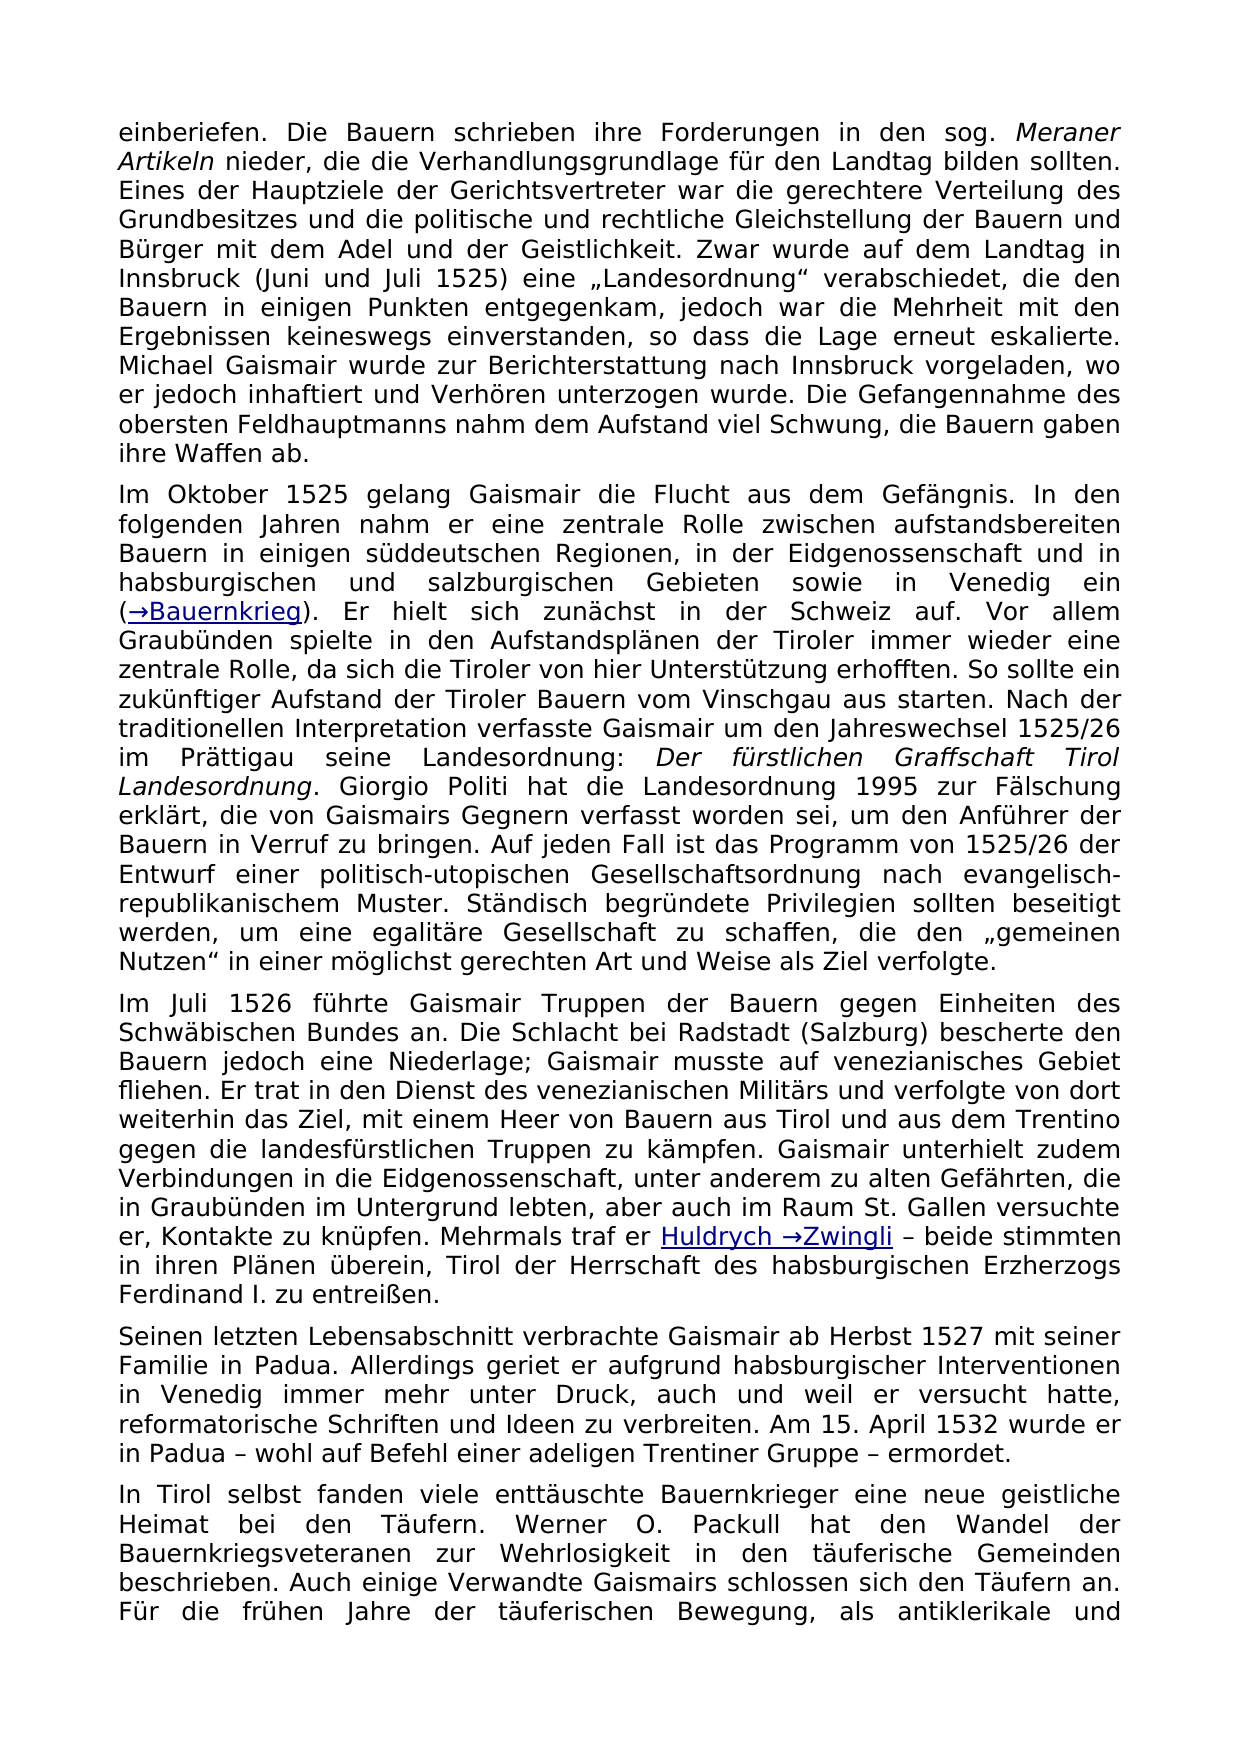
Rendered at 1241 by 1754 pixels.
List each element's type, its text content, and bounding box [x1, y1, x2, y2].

text Seinen letzten Lebensabschnitt verbrachte Gaismair ab Herbst 1527 mit seiner Familie in Padua. Allerdings geriet er aufgrund habsburgischer Interventionen in Venedig immer mehr unter Druck, auch und weil er versucht hatte, reformatorische Schriften und Ideen zu verbreiten. Am 15. April 1532 wurde er in Padua – wohl auf Befehl einer adeligen Trentiner Gruppe – ermordet. [118, 1322, 1122, 1468]
text Im Oktober 1525 gelang Gaismair die Flucht aus dem Gefängnis. In den folgenden Jahren nahm er eine zentrale Rolle zwischen aufstandsbereiten Bauern in einigen süddeutschen Regionen, in der Eidgenossenschaft und in habsburgischen und salzburgischen Gebieten sowie in Venedig ein (→Bauernkrieg). Er hielt sich zunächst in der Schweiz auf. Vor allem Graubünden spielte in den Aufstandsplänen der Tiroler immer wieder eine zentrale Rolle, da sich die Tiroler von hier Unterstützung erhofften. So sollte ein zukünftiger Aufstand der Tiroler Bauern vom Vinschgau aus starten. Nach der traditionellen Interpretation verfasste Gaismair um den Jahreswechsel 1525/26 im Prättigau seine Landesordnung: Der fürstlichen Graffschaft Tirol Landesordnung. Giorgio Politi hat die Landesordnung 1995 zur Fälschung erklärt, die von Gaismairs Gegnern verfasst worden sei, um den Anführer der Bauern in Verruf zu bringen. Auf jeden Fall ist das Programm von 1525/26 der Entwurf einer politisch-utopischen Gesellschaftsordnung nach evangelisch-republikanischem Muster. Ständisch begründete Privilegien sollten beseitigt werden, um eine egalitäre Gesellschaft zu schaffen, die den „gemeinen Nutzen“ in einer möglichst gerechten Art und Weise als Ziel verfolgte. [118, 481, 1122, 976]
text In Tirol selbst fanden viele enttäuschte Bauernkrieger eine neue geistliche Heimat bei den Täufern. Werner O. Packull hat den Wandel der Bauernkriegsveteranen zur Wehrlosigkeit in den täuferische Gemeinden beschrieben. Auch einige Verwandte Gaismairs schlossen sich den Täufern an. Für die frühen Jahre der täuferischen Bewegung, als antiklerikale und [118, 1481, 1122, 1626]
text einberiefen. Die Bauern schrieben ihre Forderungen in den sog. Meraner Artikeln nieder, die die Verhandlungsgrundlage für den Landtag bilden sollten. Eines der Hauptziele der Gerichtsvertreter war die gerechtere Verteilung des Grundbesitzes und die politische und rechtliche Gleichstellung der Bauern und Bürger mit dem Adel und der Geistlichkeit. Zwar wurde auf dem Landtag in Innsbruck (Juni und Juli 1525) eine „Landesordnung“ verabschiedet, die den Bauern in einigen Punkten entgegenkam, jedoch war die Mehrheit mit den Ergebnissen keineswegs einverstanden, so dass die Lage erneut eskalierte. Michael Gaismair wurde zur Berichterstattung nach Innsbruck vorgeladen, wo er jedoch inhaftiert und Verhören unterzogen wurde. Die Gefangennahme des obersten Feldhauptmanns nahm dem Aufstand viel Schwung, die Bauern gaben ihre Waffen ab. [118, 118, 1122, 468]
text Im Juli 1526 führte Gaismair Truppen der Bauern gegen Einheiten des Schwäbischen Bundes an. Die Schlacht bei Radstadt (Salzburg) bescherte den Bauern jedoch eine Niederlage; Gaismair musste auf venezianisches Gebiet fliehen. Er trat in den Dienst des venezianischen Militärs und verfolgte von dort weiterhin das Ziel, mit einem Heer von Bauern aus Tirol und aus dem Trentino gegen die landesfürstlichen Truppen zu kämpfen. Gaismair unterhielt zudem Verbindungen in die Eidgenossenschaft, unter anderem zu alten Gefährten, die in Graubünden im Untergrund lebten, aber auch im Raum St. Gallen versuchte er, Kontakte zu knüpfen. Mehrmals traf er Huldrych →Zwingli – beide stimmten in ihren Plänen überein, Tirol der Herrschaft des habsburgischen Erzherzogs Ferdinand I. zu entreißen. [118, 989, 1122, 1310]
